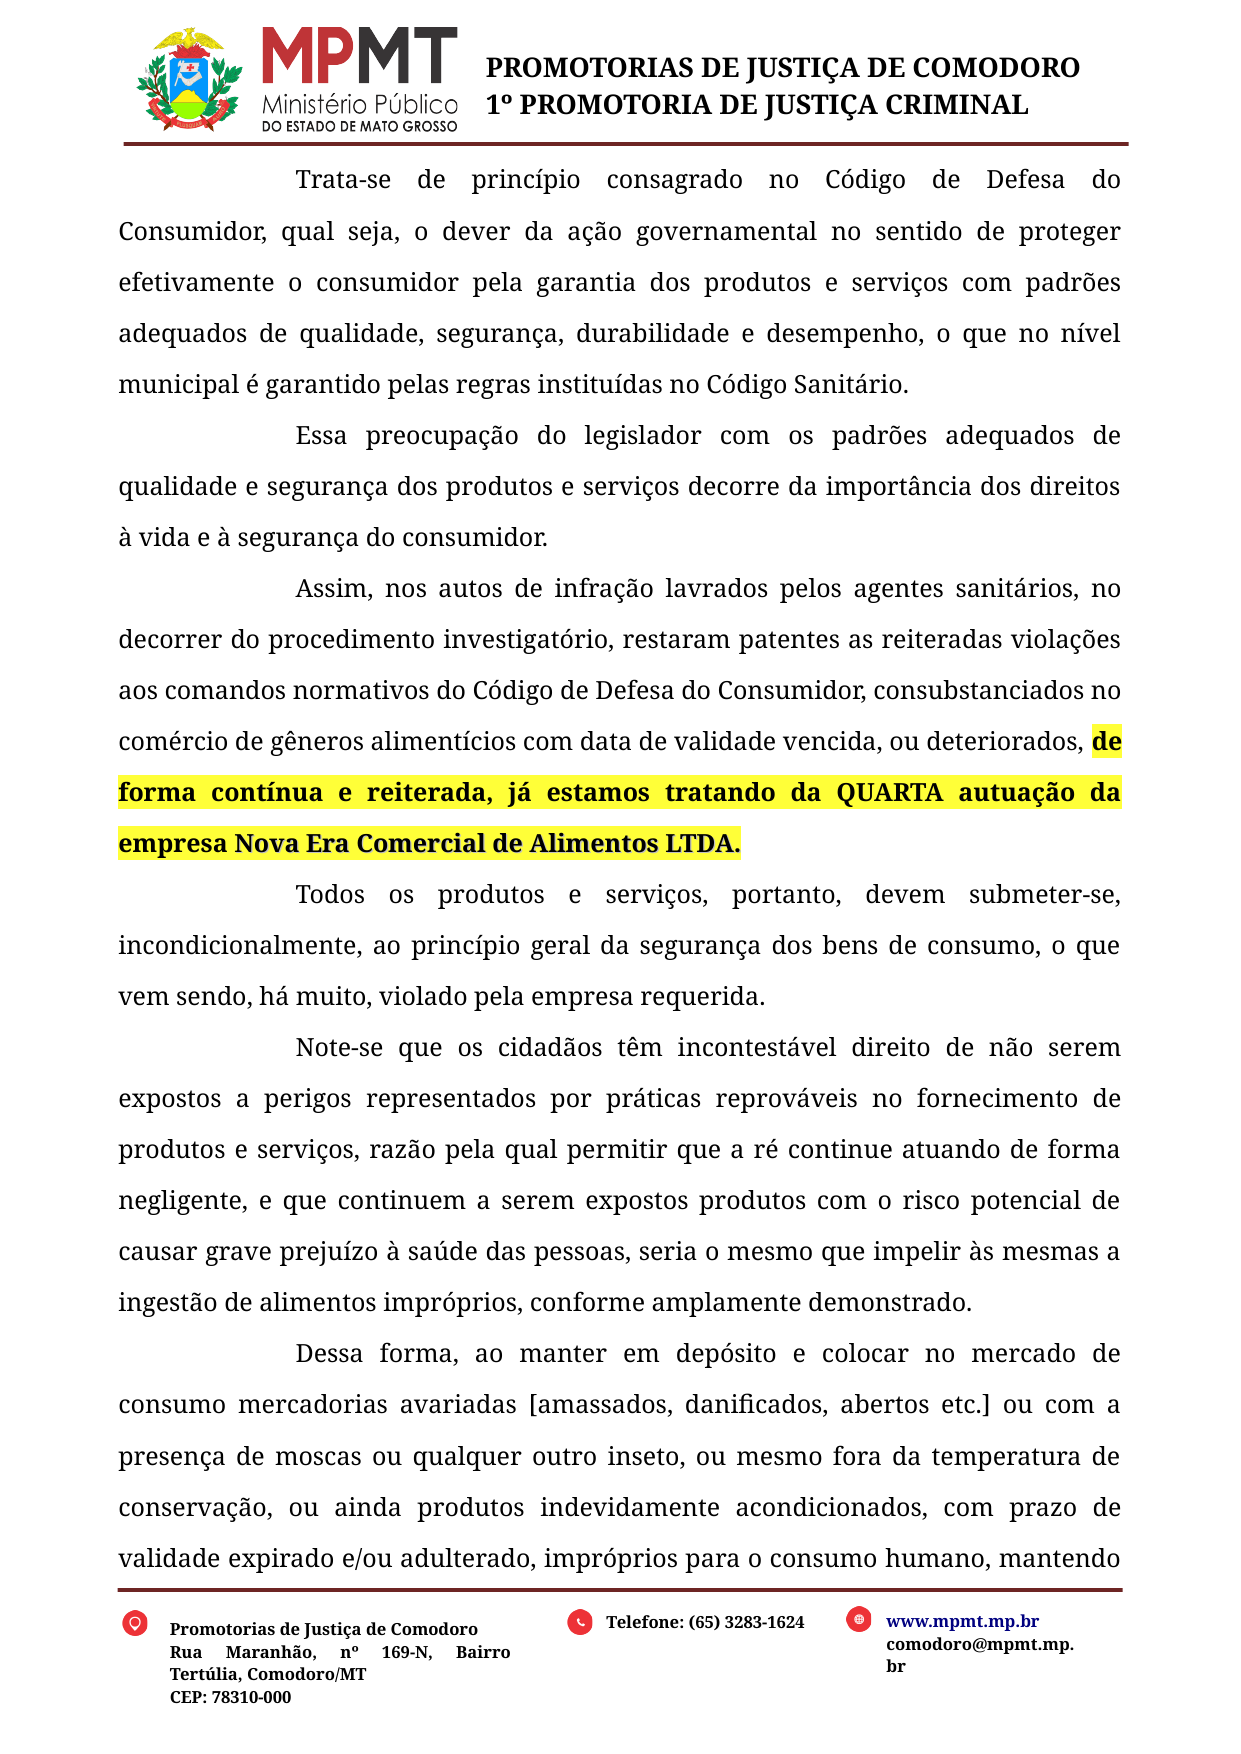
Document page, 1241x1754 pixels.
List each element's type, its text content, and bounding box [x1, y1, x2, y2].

picture [567, 1609, 593, 1635]
picture [123, 142, 1129, 146]
text Essa preocupação do legislador com os padrões adequados de qualidade e segurança dos produtos e serviços decorre da importância dos direitos à vida e à segurança do consumidor. [118, 417, 1122, 553]
text Trata-se de princípio consagrado no Código de Defesa do Consumidor, qual seja, o dever da ação governamental no sentido de proteger efetivamente o consumidor pela garantia dos produtos e serviços com padrões adequados de qualidade, segurança, durabilidade e desempenho, o que no nível municipal é garantido pelas regras instituídas no Código Sanitário. [118, 123, 1122, 400]
picture [117, 1588, 1123, 1592]
picture [846, 1606, 872, 1632]
text Todos os produtos e serviços, portanto, devem submeter-se, incondicionalmente, ao princípio geral da segurança dos bens de consumo, o que vem sendo, há muito, violado pela empresa requerida. [118, 877, 1122, 1013]
picture [122, 1610, 148, 1636]
text Dessa forma, ao manter em depósito e colocar no mercado de consumo mercadorias avariadas [amassados, danificados, abertos etc.] ou com a presença de moscas ou qualquer outro inseto, ou mesmo fora da temperatura de conservação, ou ainda produtos indevidamente acondicionados, com prazo de validade expirado e/ou adulterado, impróprios para o consumo humano, mantendo [118, 1336, 1122, 1574]
picture [136, 27, 458, 132]
text Note-se que os cidadãos têm incontestável direito de não serem expostos a perigos representados por práticas reprováveis no fornecimento de produtos e serviços, razão pela qual permitir que a ré continue atuando de forma negligente, e que continuem a serem expostos produtos com o risco potencial de causar grave prejuízo à saúde das pessoas, seria o mesmo que impelir às mesmas a ingestão de alimentos impróprios, conforme amplamente demonstrado. [118, 1030, 1122, 1319]
text Assim, nos autos de infração lavrados pelos agentes sanitários, no decorrer do procedimento investigatório, restaram patentes as reiteradas violações aos comandos normativos do Código de Defesa do Consumidor, consubstanciados no comércio de gêneros alimentícios com data de validade vencida, ou deteriorados, de forma contínua e reiterada, já estamos tratando da QUARTA autuação da empresa Nova Era Comercial de Alimentos LTDA. [118, 570, 1122, 860]
